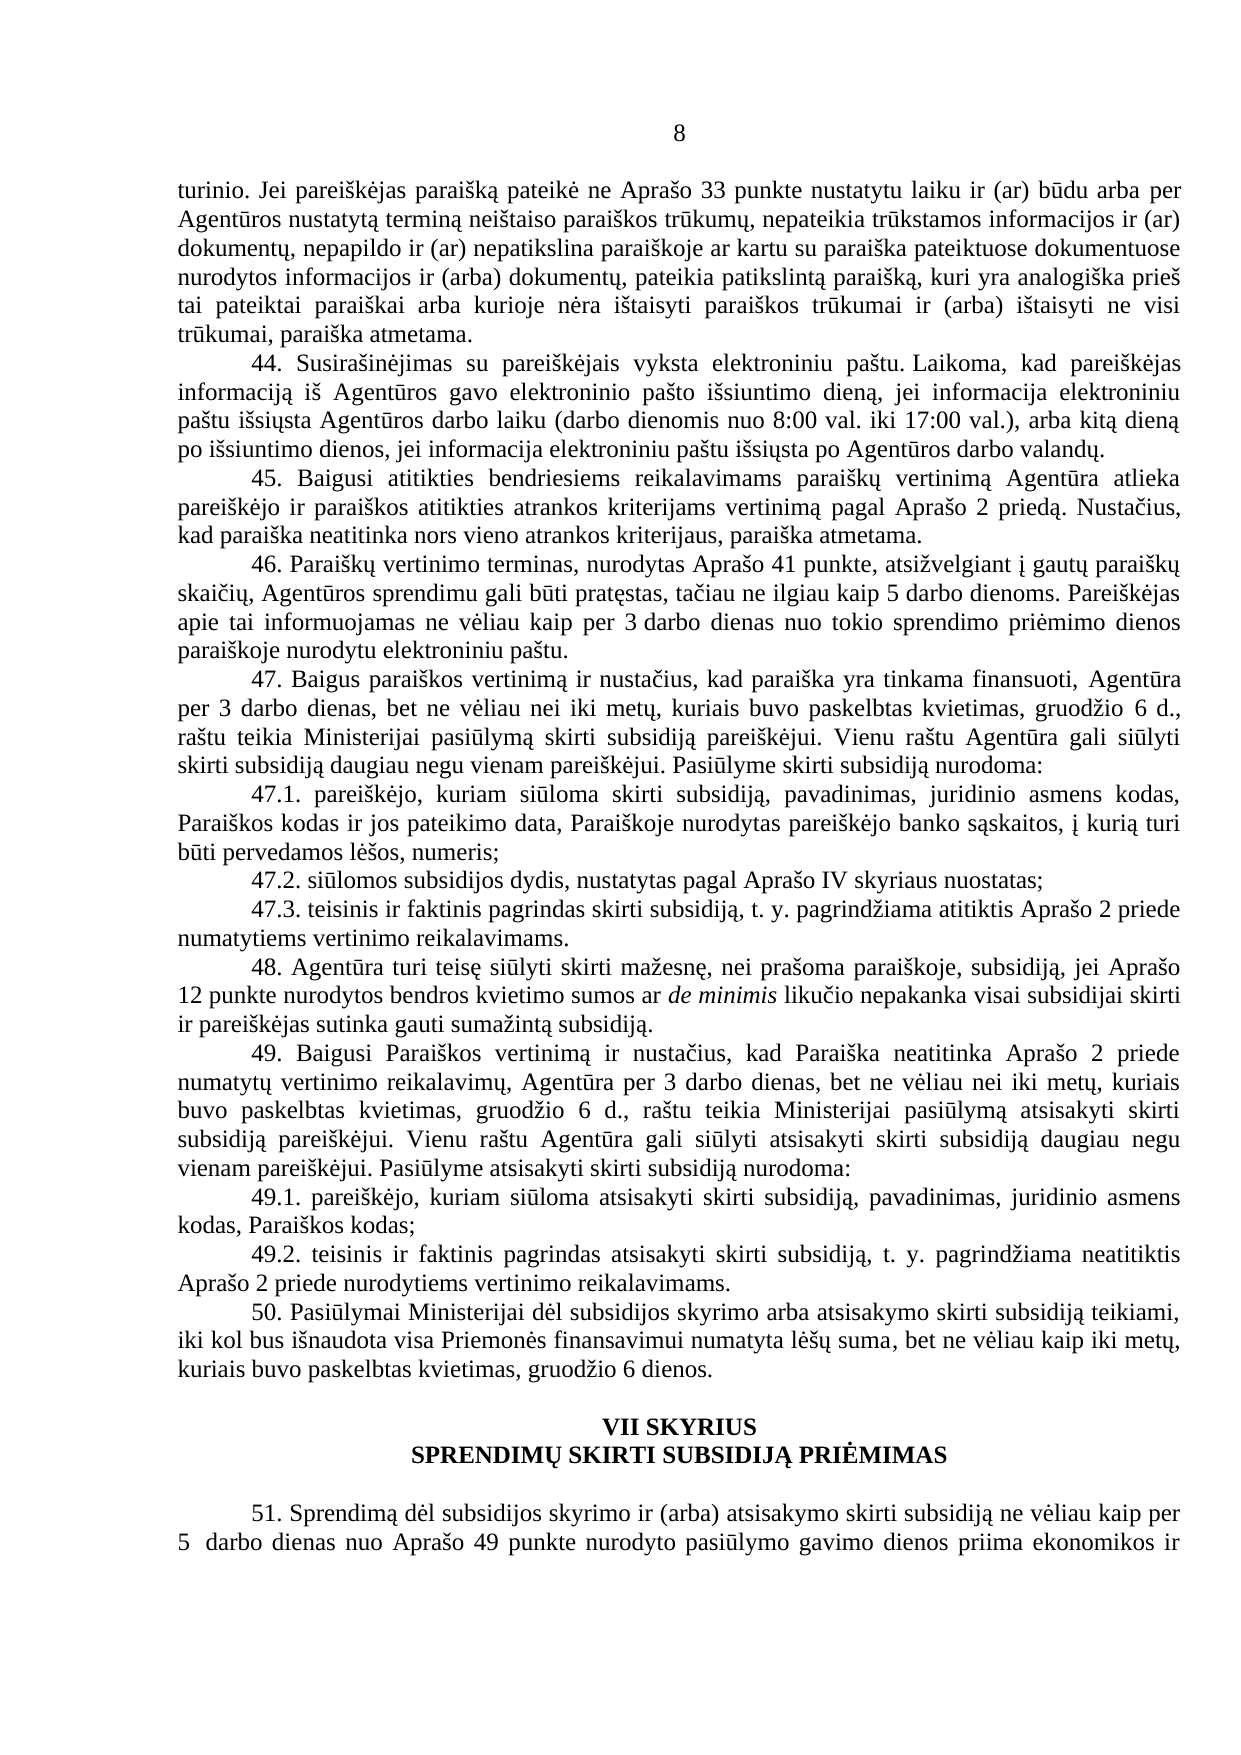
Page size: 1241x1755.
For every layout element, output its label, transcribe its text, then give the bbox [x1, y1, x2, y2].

text 44. Susirašinėjimas su pareiškėjais vyksta elektroniniu paštu. Laikoma, kad pareiškėjas informaciją iš Agentūros gavo elektroninio pašto išsiuntimo dieną, jei informacija elektroniniu paštu išsiųsta Agentūros darbo laiku (darbo dienomis nuo 8:00 val. iki 17:00 val.), arba kitą dieną po išsiuntimo dienos, jei informacija elektroniniu paštu išsiųsta po Agentūros darbo valandų. [177, 348, 1181, 463]
text 51. Sprendimą dėl subsidijos skyrimo ir (arba) atsisakymo skirti subsidiją ne vėliau kaip per 5 darbo dienas nuo Aprašo 49 punkte nurodyto pasiūlymo gavimo dienos priima ekonomikos ir [177, 1498, 1181, 1556]
text Sprendimų skirti subsidiją PRIĖMIMAS [177, 1441, 1181, 1469]
text 49.2. teisinis ir faktinis pagrindas atsisakyti skirti subsidiją, t. y. pagrindžiama neatitiktis Aprašo 2 priede nurodytiems vertinimo reikalavimams. [177, 1239, 1181, 1297]
text 47.2. siūlomos subsidijos dydis, nustatytas pagal Aprašo IV skyriaus nuostatas; [177, 866, 1181, 894]
text turinio. Jei pareiškėjas paraišką pateikė ne Aprašo 33 punkte nustatytu laiku ir (ar) būdu arba per Agentūros nustatytą terminą neištaiso paraiškos trūkumų, nepateikia trūkstamos informacijos ir (ar) dokumentų, nepapildo ir (ar) nepatikslina paraiškoje ar kartu su paraiška pateiktuose dokumentuose nurodytos informacijos ir (arba) dokumentų, pateikia patikslintą paraišką, kuri yra analogiška prieš tai pateiktai paraiškai arba kurioje nėra ištaisyti paraiškos trūkumai ir (arba) ištaisyti ne visi trūkumai, paraiška atmetama. [177, 176, 1181, 348]
text 46. Paraiškų vertinimo terminas, nurodytas Aprašo 41 punkte, atsižvelgiant į gautų paraiškų skaičių, Agentūros sprendimu gali būti pratęstas, tačiau ne ilgiau kaip 5 darbo dienoms. Pareiškėjas apie tai informuojamas ne vėliau kaip per 3 darbo dienas nuo tokio sprendimo priėmimo dienos paraiškoje nurodytu elektroniniu paštu. [177, 549, 1181, 664]
text 45. Baigusi atitikties bendriesiems reikalavimams paraiškų vertinimą Agentūra atlieka pareiškėjo ir paraiškos atitikties atrankos kriterijams vertinimą pagal Aprašo 2 priedą. Nustačius, kad paraiška neatitinka nors vieno atrankos kriterijaus, paraiška atmetama. [177, 463, 1181, 549]
text 47.1. pareiškėjo, kuriam siūloma skirti subsidiją, pavadinimas, juridinio asmens kodas, Paraiškos kodas ir jos pateikimo data, Paraiškoje nurodytas pareiškėjo banko sąskaitos, į kurią turi būti pervedamos lėšos, numeris; [177, 779, 1181, 866]
text 48. Agentūra turi teisę siūlyti skirti mažesnę, nei prašoma paraiškoje, subsidiją, jei Aprašo 12 punkte nurodytos bendros kvietimo sumos ar de minimis likučio nepakanka visai subsidijai skirti ir pareiškėjas sutinka gauti sumažintą subsidiją. [177, 952, 1181, 1038]
text 50. Pasiūlymai Ministerijai dėl subsidijos skyrimo arba atsisakymo skirti subsidiją teikiami, iki kol bus išnaudota visa Priemonės finansavimui numatyta lėšų suma, bet ne vėliau kaip iki metų, kuriais buvo paskelbtas kvietimas, gruodžio 6 dienos. [177, 1297, 1181, 1383]
text VII SKYRIUS [177, 1412, 1181, 1441]
text 49.1. pareiškėjo, kuriam siūloma atsisakyti skirti subsidiją, pavadinimas, juridinio asmens kodas, Paraiškos kodas; [177, 1182, 1181, 1239]
text 47. Baigus paraiškos vertinimą ir nustačius, kad paraiška yra tinkama finansuoti, Agentūra per 3 darbo dienas, bet ne vėliau nei iki metų, kuriais buvo paskelbtas kvietimas, gruodžio 6 d., raštu teikia Ministerijai pasiūlymą skirti subsidiją pareiškėjui. Vienu raštu Agentūra gali siūlyti skirti subsidiją daugiau negu vienam pareiškėjui. Pasiūlyme skirti subsidiją nurodoma: [177, 664, 1181, 779]
text 49. Baigusi Paraiškos vertinimą ir nustačius, kad Paraiška neatitinka Aprašo 2 priede numatytų vertinimo reikalavimų, Agentūra per 3 darbo dienas, bet ne vėliau nei iki metų, kuriais buvo paskelbtas kvietimas, gruodžio 6 d., raštu teikia Ministerijai pasiūlymą atsisakyti skirti subsidiją pareiškėjui. Vienu raštu Agentūra gali siūlyti atsisakyti skirti subsidiją daugiau negu vienam pareiškėjui. Pasiūlyme atsisakyti skirti subsidiją nurodoma: [177, 1038, 1181, 1182]
text 47.3. teisinis ir faktinis pagrindas skirti subsidiją, t. y. pagrindžiama atitiktis Aprašo 2 priede numatytiems vertinimo reikalavimams. [177, 894, 1181, 952]
